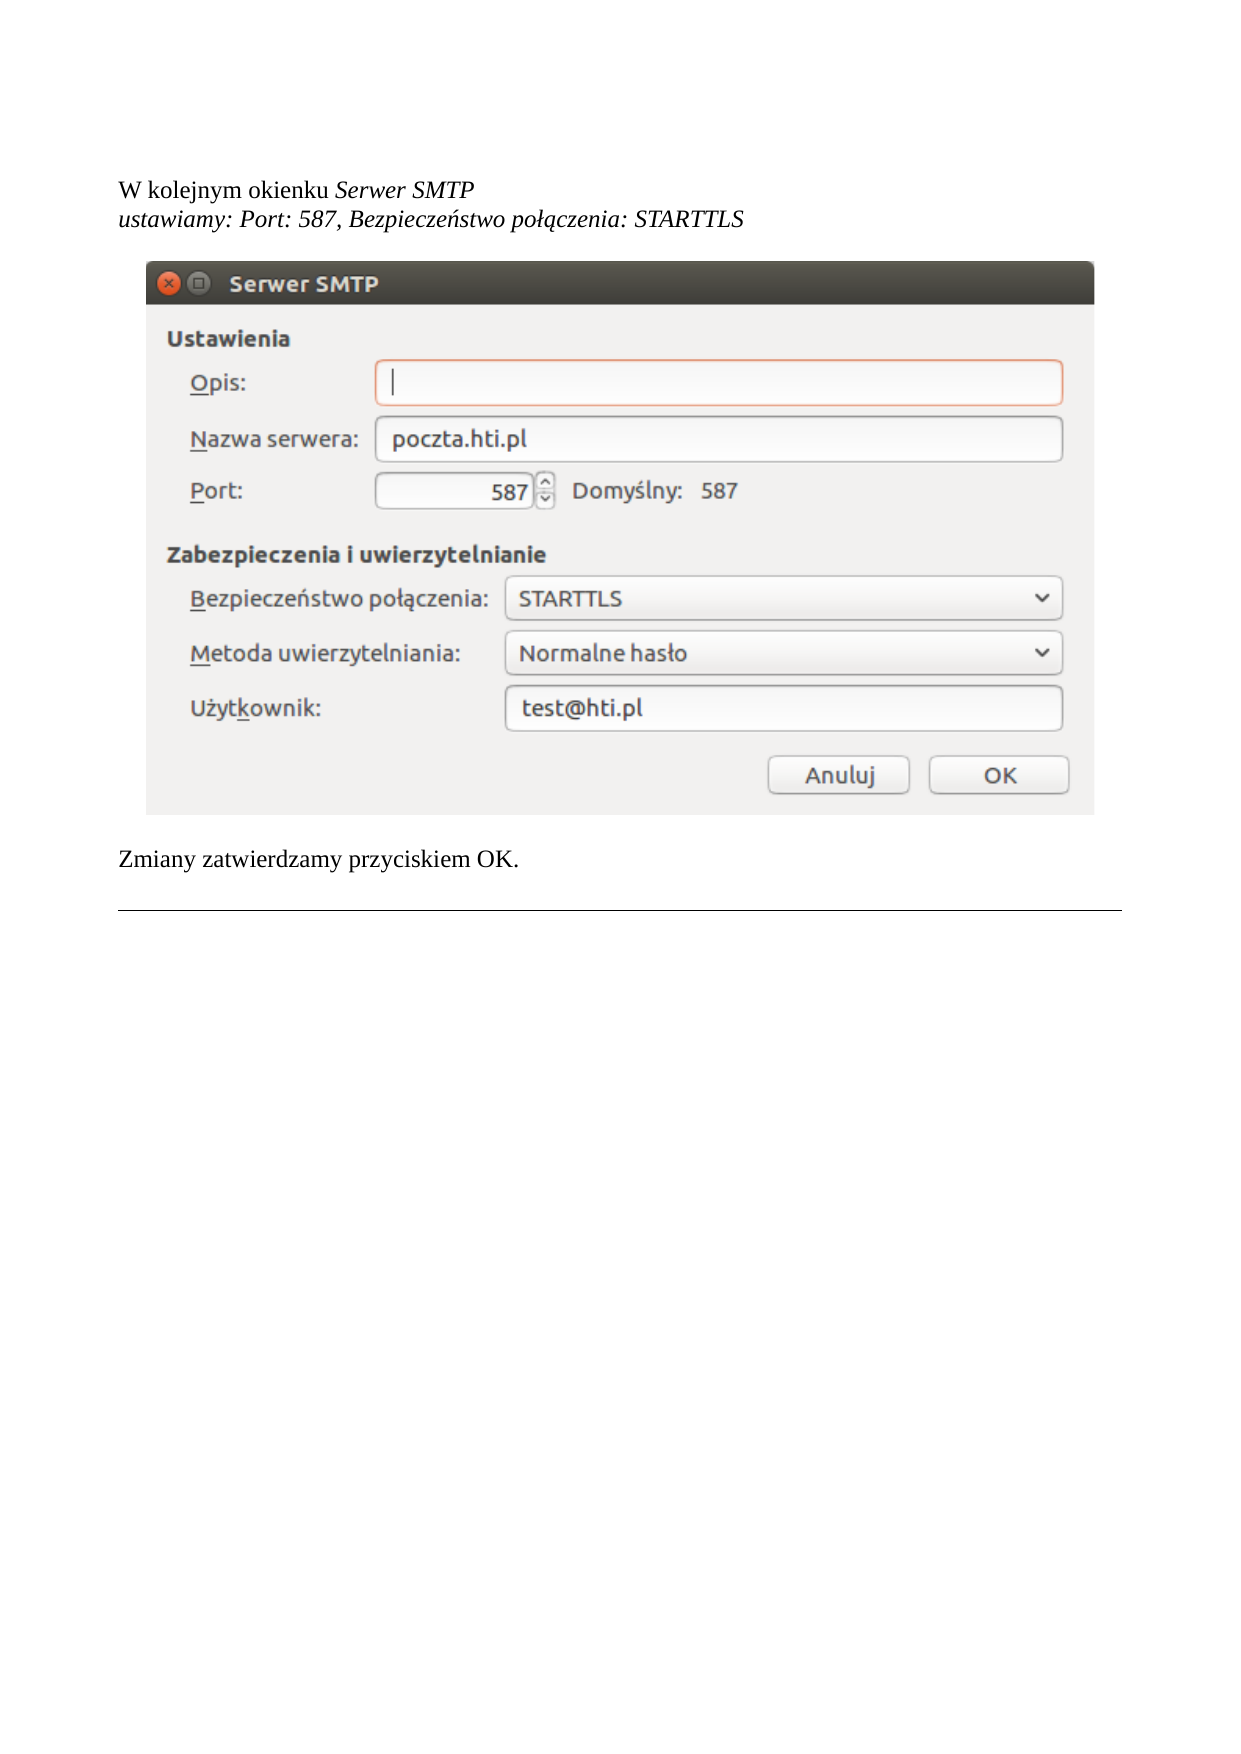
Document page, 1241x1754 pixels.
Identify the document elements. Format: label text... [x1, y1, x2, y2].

text ustawiamy: Port: 587, Bezpieczeństwo połączenia: STARTTLS [118, 204, 1122, 233]
picture [146, 261, 1095, 815]
text Zmiany zatwierdzamy przyciskiem OK. [118, 844, 1122, 872]
text W kolejnym okienku Serwer SMTP [118, 176, 1122, 204]
